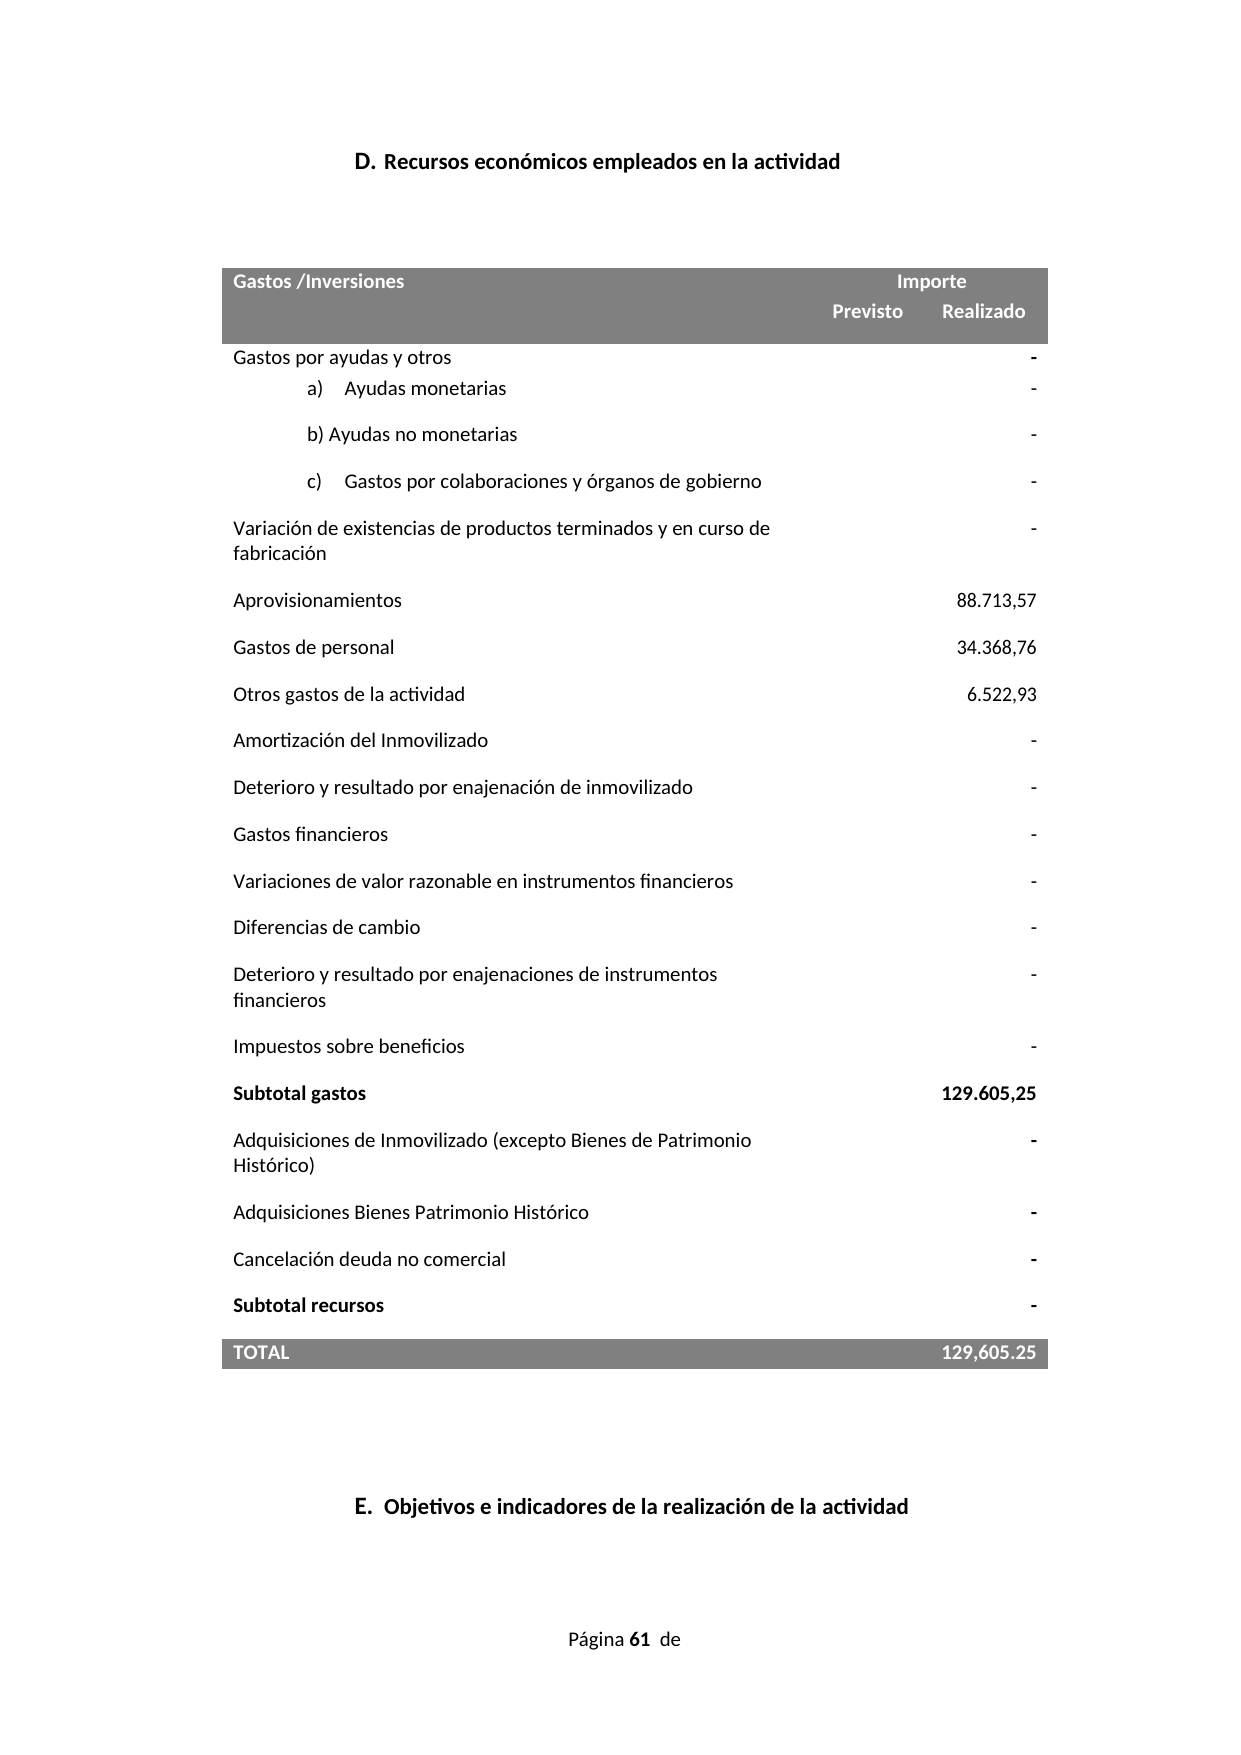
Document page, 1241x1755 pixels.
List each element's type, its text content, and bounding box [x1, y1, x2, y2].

table_cell Impuestos sobre beneficios [222, 1033, 851, 1080]
list Objetivos e indicadores de la realización de la actividad [354, 1490, 1241, 1521]
table_cell 129,605.25 [922, 1339, 1048, 1369]
table_cell - [922, 867, 1048, 914]
table_cell Gastos por ayudas y otros [222, 345, 851, 374]
table_cell [851, 821, 922, 867]
table_header Importe [851, 268, 1048, 298]
table_cell [851, 421, 922, 468]
table_cell [851, 1292, 922, 1339]
table_cell 88.713,57 [922, 587, 1048, 633]
table_cell Amortización del Inmovilizado [222, 727, 851, 774]
table_cell [851, 1080, 922, 1127]
table_cell - [922, 374, 1048, 421]
table_cell - [922, 821, 1048, 867]
table_cell Adquisiciones Bienes Patrimonio Histórico [222, 1199, 851, 1246]
table_cell 129.605,25 [922, 1080, 1048, 1127]
table_cell - [922, 774, 1048, 821]
table_cell - [922, 515, 1048, 587]
list Recursos económicos empleados en la actividad [354, 146, 1241, 176]
table_cell Gastos de personal [222, 634, 851, 680]
table_cell [851, 914, 922, 961]
table_cell Subtotal recursos [222, 1292, 851, 1339]
table_cell - [922, 961, 1048, 1033]
table_cell - [922, 421, 1048, 468]
table_cell Variación de existencias de productos terminados y en curso de fabricación [222, 515, 851, 587]
table_cell [851, 1339, 922, 1369]
table_cell [851, 468, 922, 515]
table_cell - [922, 468, 1048, 515]
table_cell Aprovisionamientos [222, 587, 851, 633]
table_cell 34.368,76 [922, 634, 1048, 680]
table_cell [851, 727, 922, 774]
table_cell Subtotal gastos [222, 1080, 851, 1127]
table_cell - [922, 1292, 1048, 1339]
table_cell a) Ayudas monetarias [222, 374, 851, 421]
table_cell b) Ayudas no monetarias [222, 421, 851, 468]
table_cell [851, 515, 922, 587]
table_cell Diferencias de cambio [222, 914, 851, 961]
table_cell Variaciones de valor razonable en instrumentos financieros [222, 867, 851, 914]
table_cell [851, 374, 922, 421]
table_cell - [922, 1246, 1048, 1292]
table_cell [851, 634, 922, 680]
table_cell Deterioro y resultado por enajenación de inmovilizado [222, 774, 851, 821]
table_cell [851, 961, 922, 1033]
table_cell Deterioro y resultado por enajenaciones de instrumentos financieros [222, 961, 851, 1033]
table_cell - [922, 345, 1048, 374]
table_cell - [922, 1033, 1048, 1080]
table_cell - [922, 914, 1048, 961]
table_cell Realizado [922, 298, 1048, 344]
table_cell [851, 345, 922, 374]
table_cell Previsto [222, 298, 922, 344]
table_cell Cancelación deuda no comercial [222, 1246, 851, 1292]
table_header Gastos /Inversiones [222, 268, 851, 298]
table_cell [851, 1127, 922, 1199]
table_cell - [922, 1127, 1048, 1199]
table_cell [851, 1246, 922, 1292]
table_cell 6.522,93 [922, 680, 1048, 727]
table_cell [851, 1033, 922, 1080]
table_cell - [922, 1199, 1048, 1246]
table_cell [851, 1199, 922, 1246]
table_cell [851, 680, 922, 727]
table_cell c) Gastos por colaboraciones y órganos de gobierno [222, 468, 851, 515]
table_cell TOTAL [222, 1339, 851, 1369]
table_cell [851, 867, 922, 914]
table_cell Adquisiciones de Inmovilizado (excepto Bienes de Patrimonio Histórico) [222, 1127, 851, 1199]
table_cell Gastos financieros [222, 821, 851, 867]
table_cell - [922, 727, 1048, 774]
table_cell Otros gastos de la actividad [222, 680, 851, 727]
table_cell [851, 587, 922, 633]
table_cell [851, 774, 922, 821]
